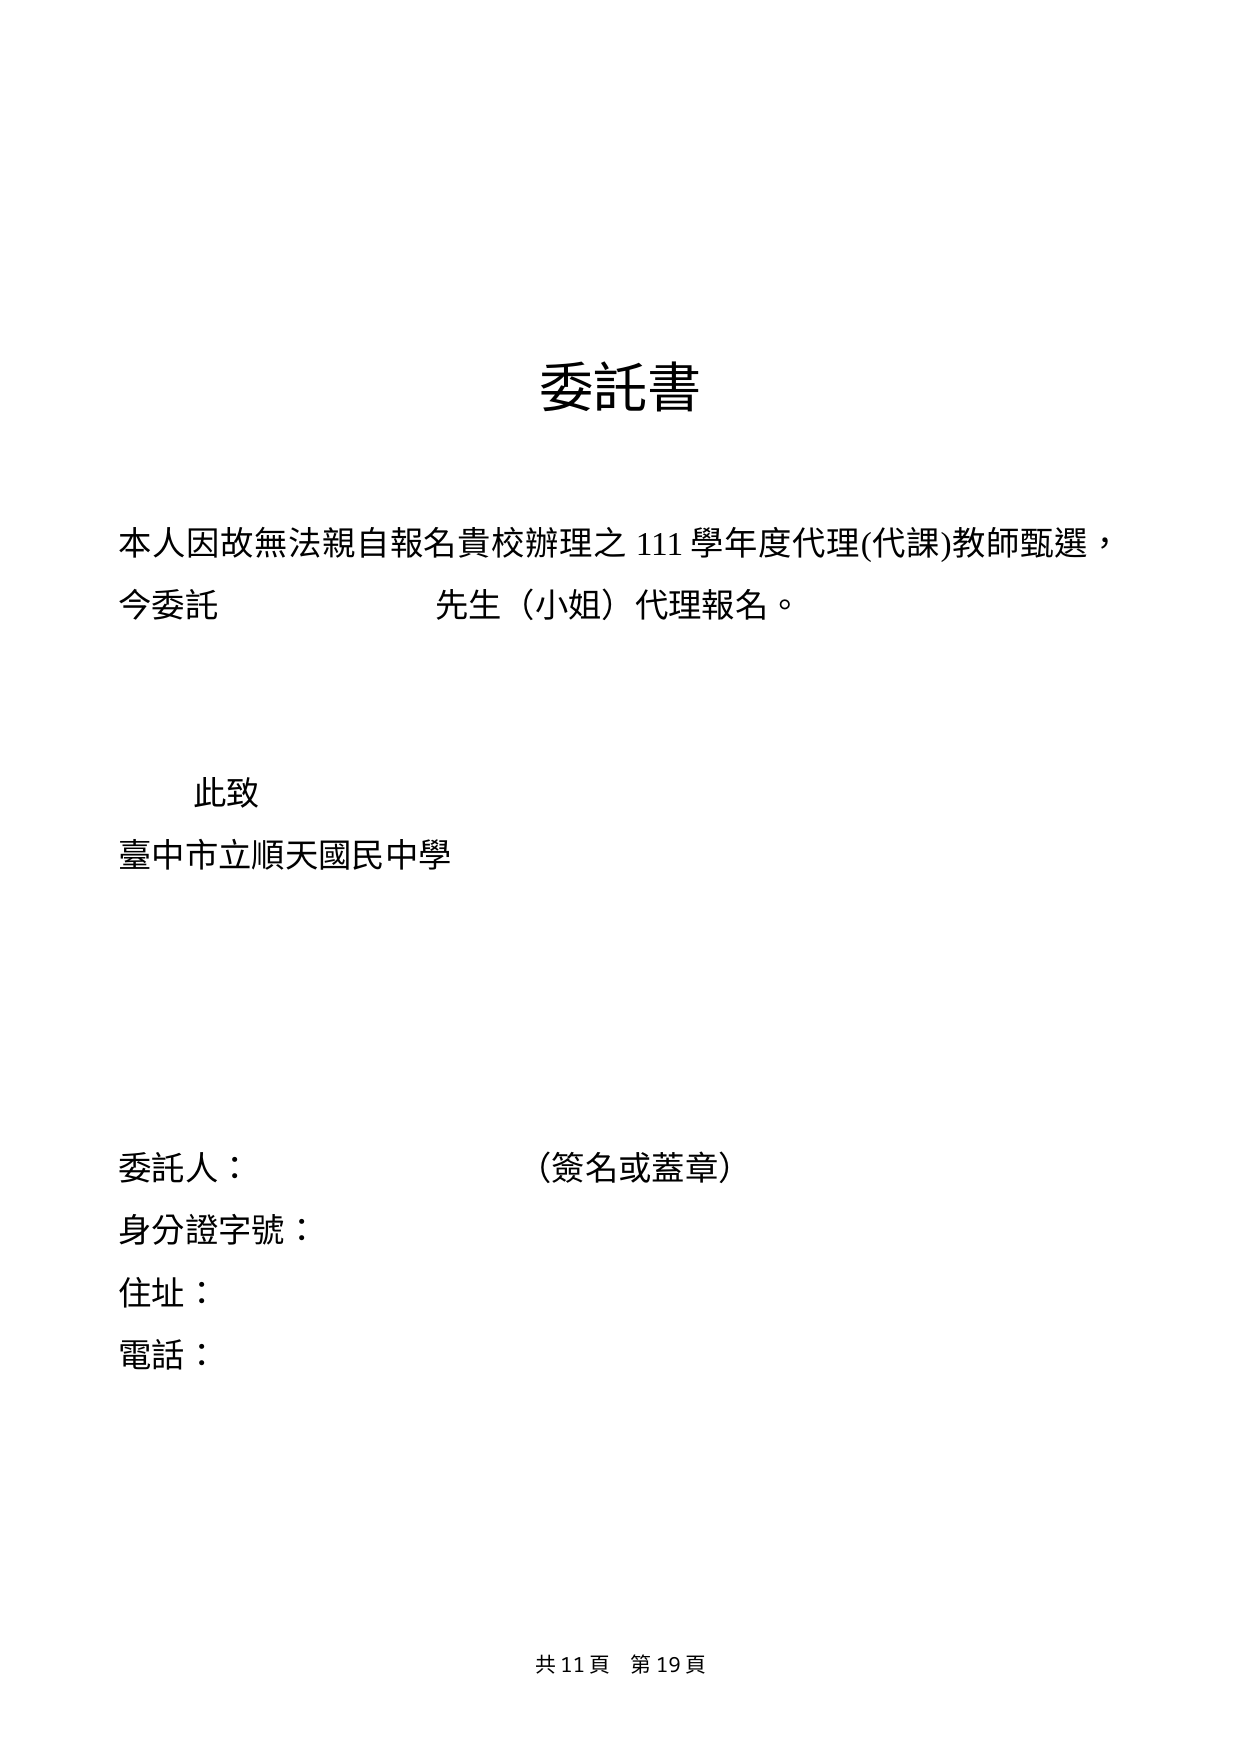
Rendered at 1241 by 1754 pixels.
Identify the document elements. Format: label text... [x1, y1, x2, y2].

text 臺中市立順天國民中學 [118, 811, 1122, 874]
text 此致 [118, 749, 1122, 811]
text 電話： [118, 1311, 1122, 1374]
text 委託書 [118, 311, 1122, 436]
text 委託人： （簽名或蓋章） [118, 1124, 1122, 1186]
text 本人因故無法親自報名貴校辦理之111學年度代理(代課)教師甄選，今委託 先生（小姐）代理報名。 [118, 499, 1122, 624]
text 住址： [118, 1249, 1122, 1311]
text 身分證字號： [118, 1186, 1122, 1249]
